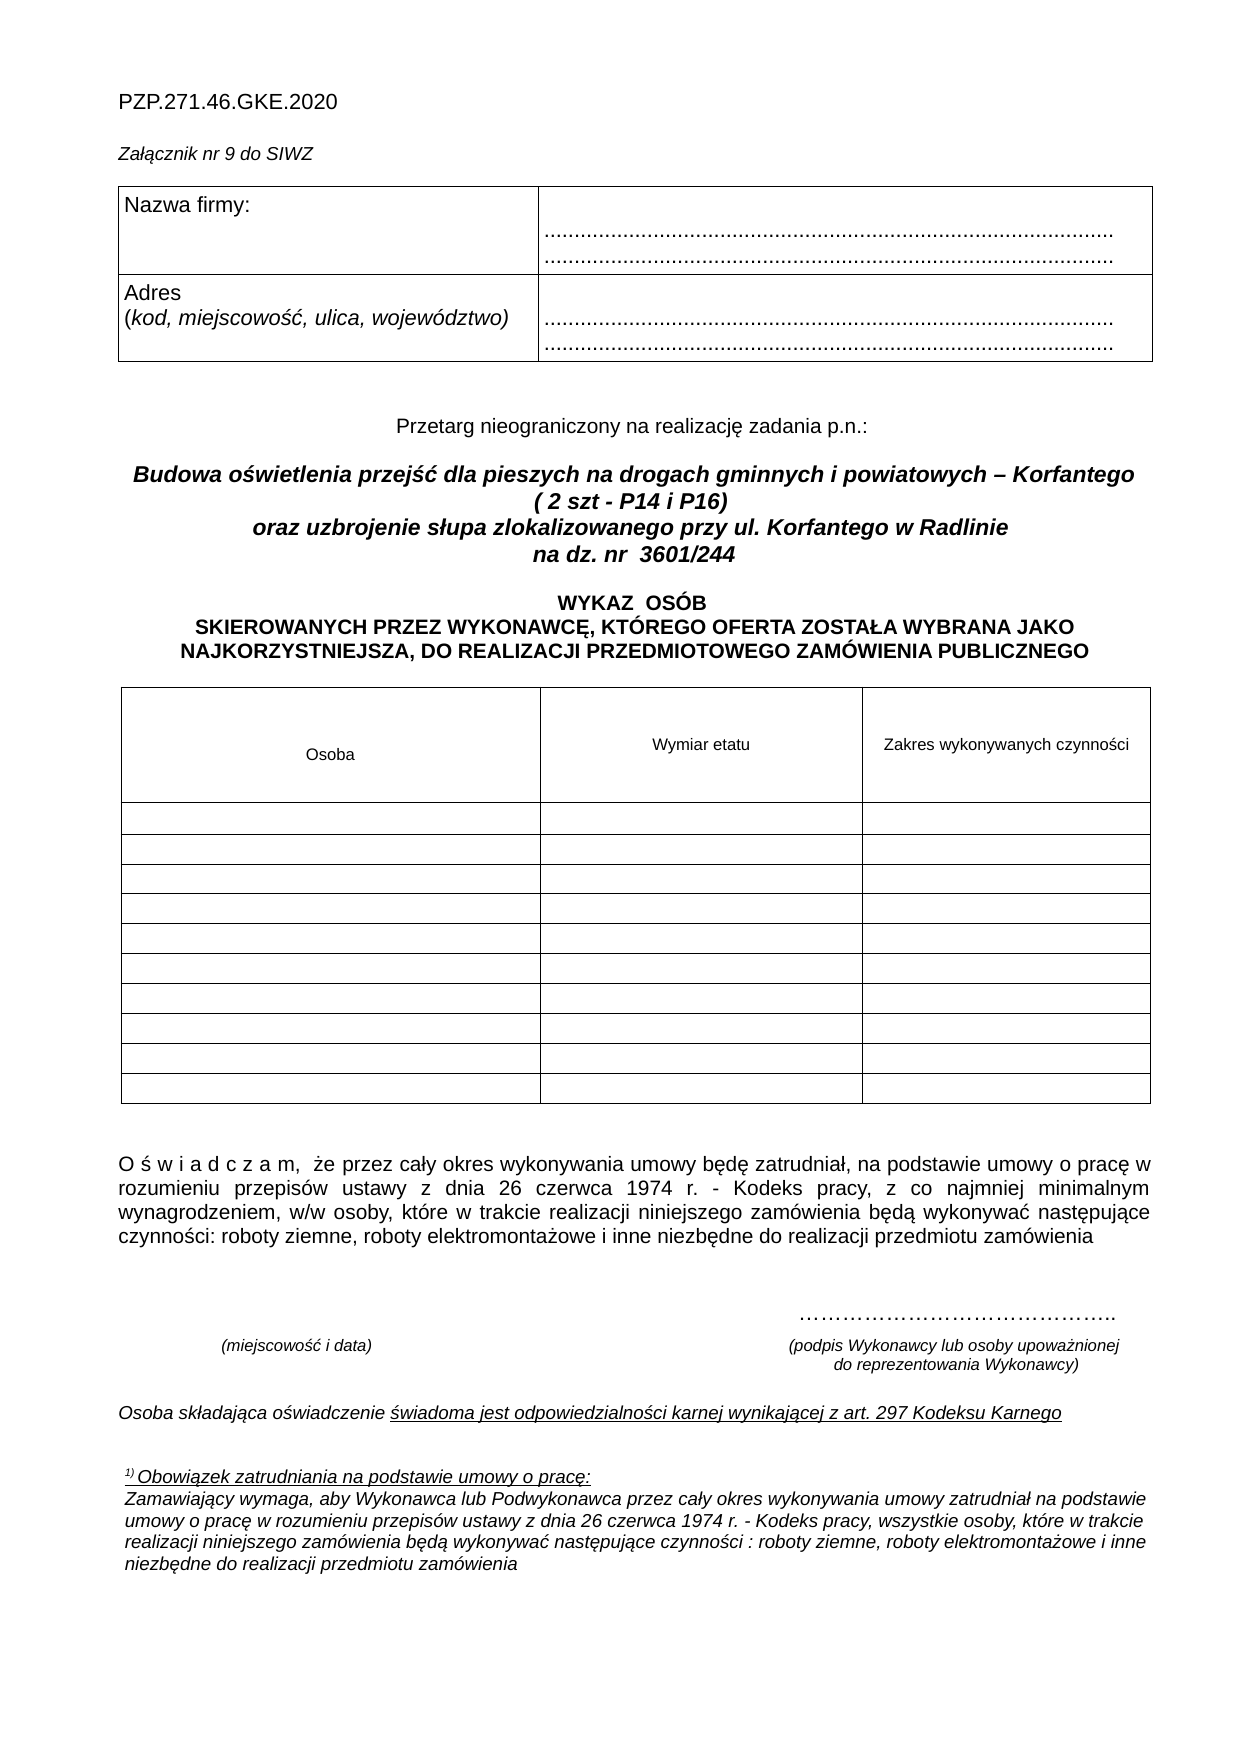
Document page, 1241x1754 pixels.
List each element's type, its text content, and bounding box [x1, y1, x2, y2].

text Przetarg nieograniczony na realizację zadania p.n.: [118, 413, 1152, 437]
table_cell [122, 924, 540, 953]
table_cell [863, 865, 1150, 893]
table_cell [122, 1014, 540, 1043]
table_cell [863, 1044, 1150, 1073]
table_cell (podpis Wykonawcy lub osoby upoważnionej do reprezentowania Wykonawcy) [763, 1330, 1152, 1380]
table_cell [541, 984, 862, 1013]
table_cell [122, 835, 540, 864]
table_cell [477, 1330, 762, 1380]
text Osoba składająca oświadczenie świadoma jest odpowiedzialności karnej wynikającej z art. 297 Kodeksu Karnego [118, 1402, 1152, 1423]
table_cell [541, 803, 862, 834]
table_header Nazwa firmy: [119, 187, 538, 273]
table_cell [122, 894, 540, 923]
table_cell [541, 1074, 862, 1103]
table_cell Adres (kod, miejscowość, ulica, województwo) [119, 275, 538, 361]
table_cell [122, 984, 540, 1013]
table_cell [541, 1044, 862, 1073]
table_cell [863, 894, 1150, 923]
table_cell [122, 865, 540, 893]
table_cell [541, 954, 862, 983]
table_cell [122, 803, 540, 834]
table_header 1) Obowiązek zatrudniania na podstawie umowy o pracę: [125, 1466, 1152, 1488]
table_cell [541, 924, 862, 953]
table_header Osoba [122, 688, 540, 802]
table_cell [863, 1014, 1150, 1043]
table_header Wymiar etatu [541, 688, 862, 802]
table_cell [122, 954, 540, 983]
text Załącznik nr 9 do SIWZ [118, 143, 1152, 165]
table_cell .............................................................................................. .............................................................................................. [539, 275, 1152, 361]
table_cell (miejscowość i data) [118, 1330, 477, 1380]
table_cell [541, 835, 862, 864]
text SKIEROWANYCH PRZEZ WYKONAWCĘ, KTÓREGO OFERTA ZOSTAŁA WYBRANA JAKO NAJKORZYSTNIEJSZA, DO REALIZACJI PRZEDMIOTOWEGO ZAMÓWIENIA PUBLICZNEGO [118, 615, 1152, 663]
table_cell [541, 865, 862, 893]
table_cell [863, 954, 1150, 983]
table_cell [863, 1074, 1150, 1103]
table_header Budowa oświetlenia przejść dla pieszych na drogach gminnych i powiatowych – Korfantego ( 2 szt - P14 i P16) oraz uzbrojenie słupa zlokalizowanego przy ul. Korfantego w Radlinie na dz. nr 3601/244 [118, 461, 1152, 567]
table_cell [122, 1074, 540, 1103]
table_cell [863, 984, 1150, 1013]
text WYKAZ OSÓB [118, 591, 1152, 615]
table_cell [863, 803, 1150, 834]
text O ś w i a d c z a m, że przez cały okres wykonywania umowy będę zatrudniał, na podstawie umowy o pracę w rozumieniu przepisów ustawy z dnia 26 czerwca 1974 r. - Kodeks pracy, z co najmniej minimalnym wynagrodzeniem, w/w osoby, które w trakcie realizacji niniejszego zamówienia będą wykonywać następujące czynności: roboty ziemne, roboty elektromontażowe i inne niezbędne do realizacji przedmiotu zamówienia [118, 1152, 1152, 1248]
table_header Zakres wykonywanych czynności [863, 688, 1150, 802]
table_cell [863, 924, 1150, 953]
table_header .............................................................................................. .............................................................................................. [539, 187, 1152, 273]
table_header [118, 1294, 477, 1330]
table_cell [122, 1044, 540, 1073]
table_cell [863, 835, 1150, 864]
table_header [477, 1294, 762, 1330]
table_cell [541, 1014, 862, 1043]
table_cell Zamawiający wymaga, aby Wykonawca lub Podwykonawca przez cały okres wykonywania umowy zatrudniał na podstawie umowy o pracę w rozumieniu przepisów ustawy z dnia 26 czerwca 1974 r. - Kodeks pracy, wszystkie osoby, które w trakcie realizacji niniejszego zamówienia będą wykonywać następujące czynności : roboty ziemne, roboty elektromontażowe i inne niezbędne do realizacji przedmiotu zamówienia [125, 1488, 1152, 1574]
table_header …………………………………….. [763, 1294, 1152, 1330]
table_cell [541, 894, 862, 923]
